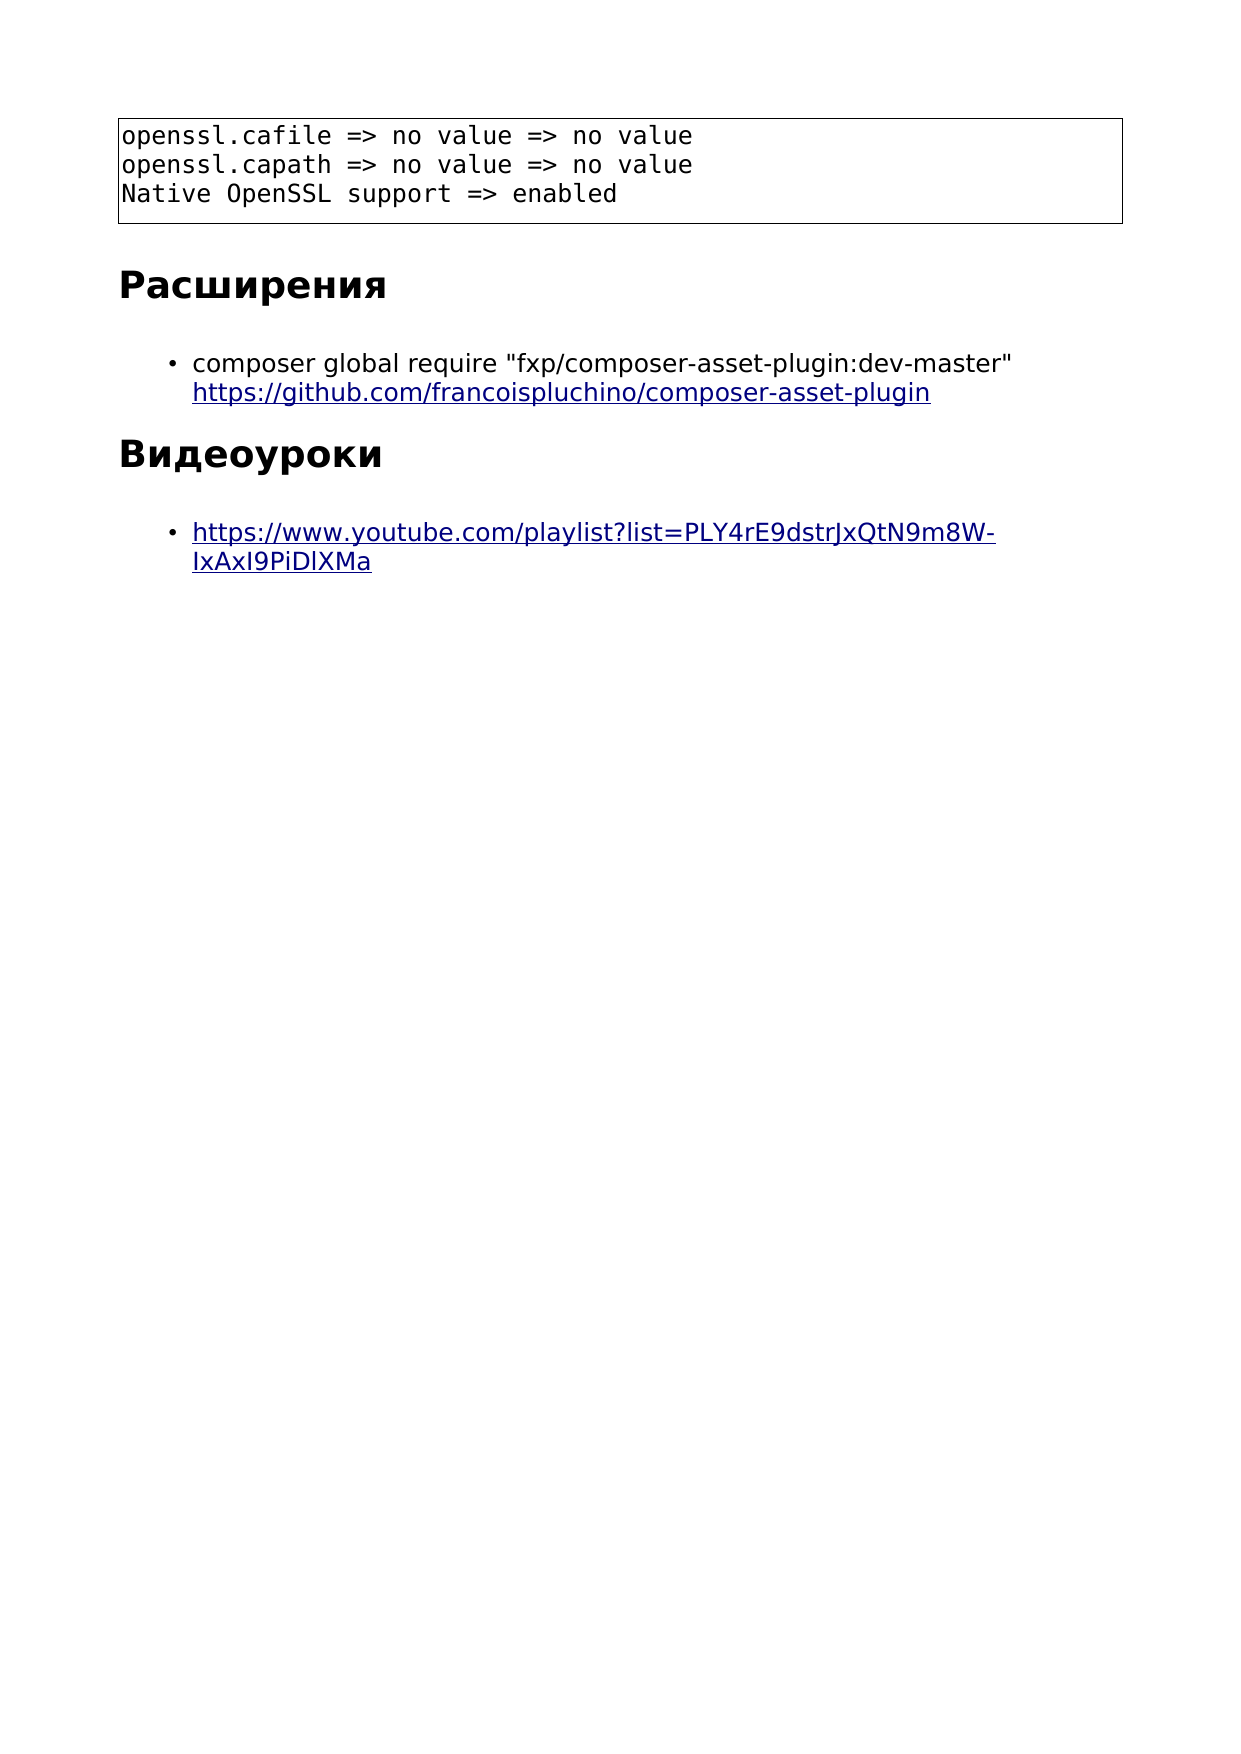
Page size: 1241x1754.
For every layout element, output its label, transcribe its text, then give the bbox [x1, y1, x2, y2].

list https://www.youtube.com/playlist?list=PLY4rE9dstrJxQtN9m8W-IxAxI9PiDlXMa [177, 518, 1122, 576]
subtitle Видеоуроки [118, 432, 1122, 476]
list composer global require "fxp/composer-asset-plugin:dev-master" https://github.com/francoispluchino/composer-asset-plugin [177, 349, 1122, 407]
subtitle Расширения [118, 263, 1122, 307]
table_header openssl.cafile => no value => no value openssl.capath => no value => no value Native OpenSSL support => enabled [119, 119, 1122, 223]
